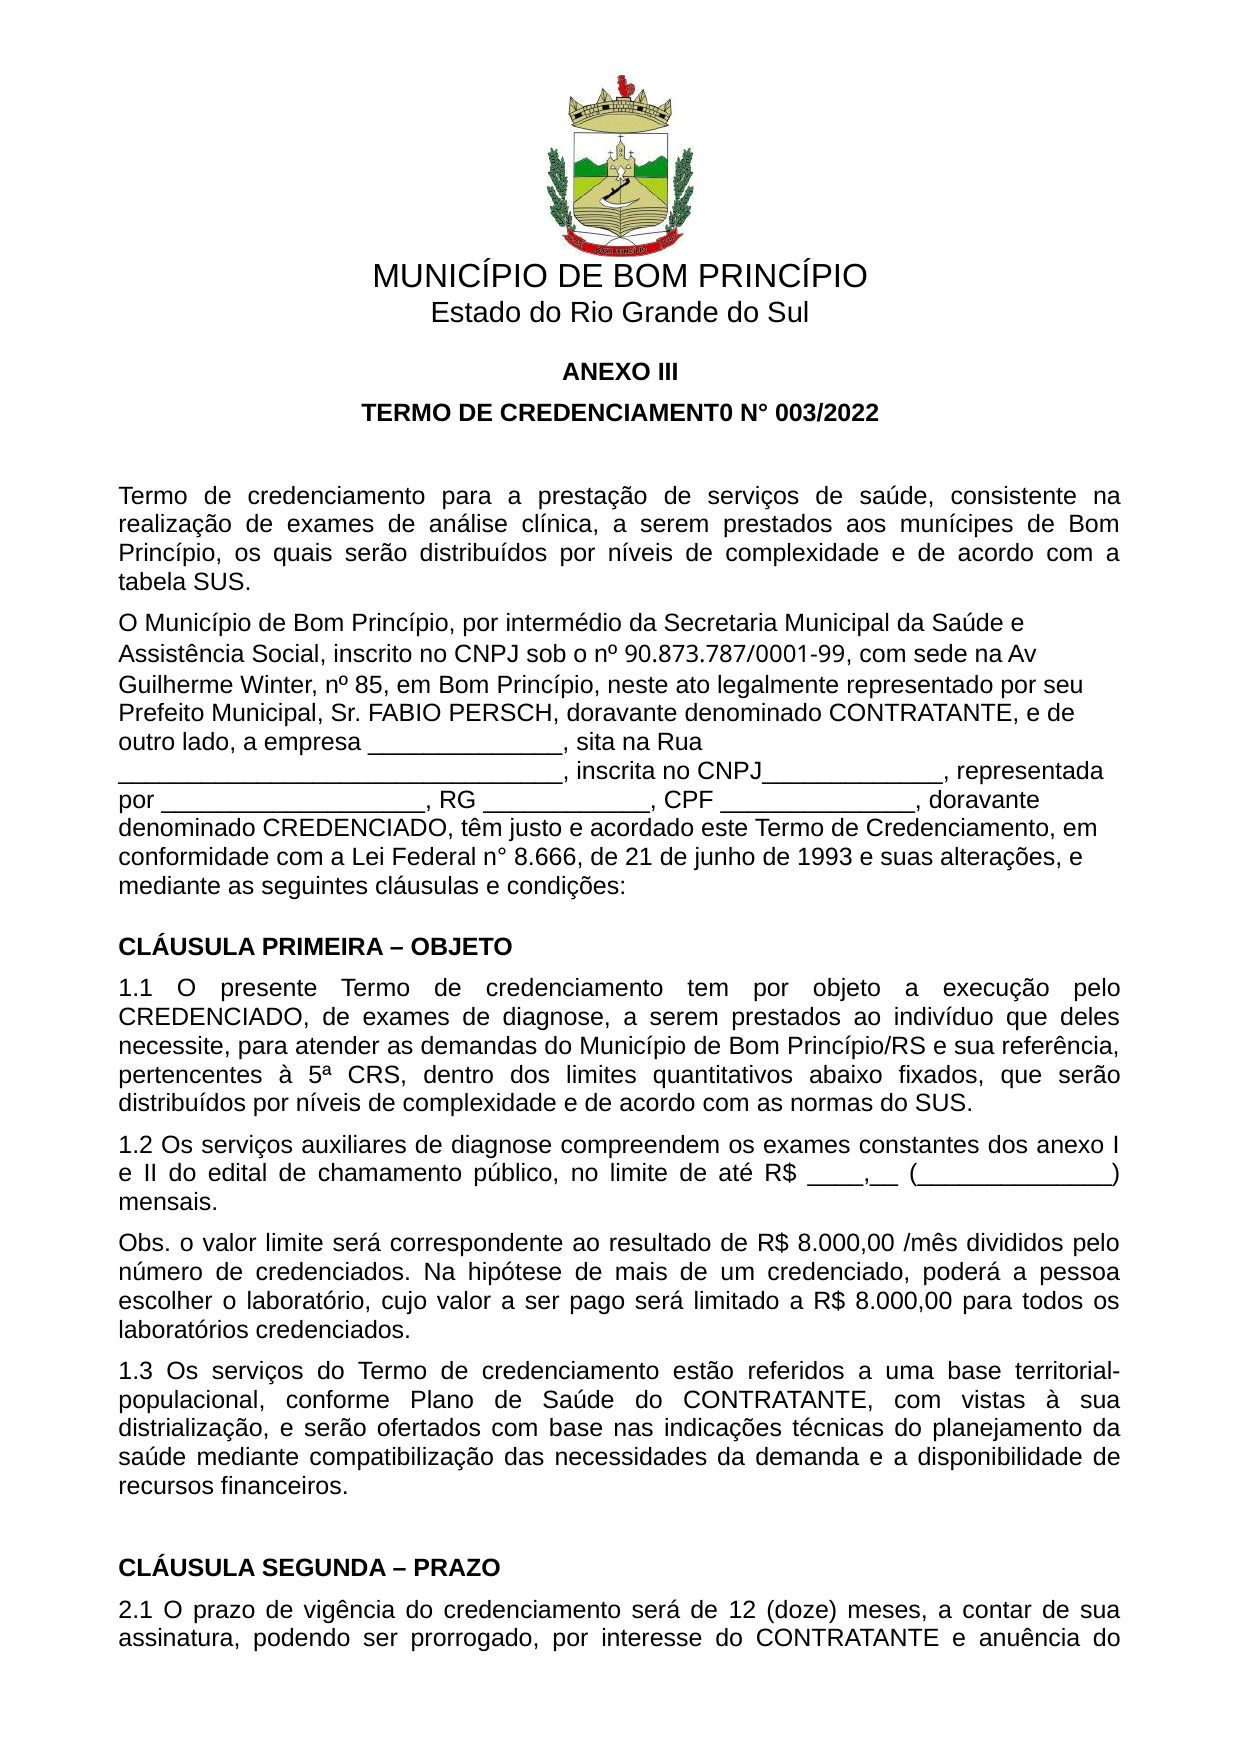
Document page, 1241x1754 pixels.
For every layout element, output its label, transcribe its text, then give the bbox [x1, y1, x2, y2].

text CLÁUSULA PRIMEIRA – OBJETO [118, 932, 1122, 961]
text 2.1 O prazo de vigência do credenciamento será de 12 (doze) meses, a contar de sua assinatura, podendo ser prorrogado, por interesse do CONTRATANTE e anuência do [118, 1595, 1122, 1652]
text ANEXO III [118, 357, 1122, 386]
text 1.2 Os serviços auxiliares de diagnose compreendem os exames constantes dos anexo I e II do edital de chamamento público, no limite de até R$ ____,__ (______________) mensais. [118, 1130, 1122, 1216]
text 1.1 O presente Termo de credenciamento tem por objeto a execução pelo CREDENCIADO, de exames de diagnose, a serem prestados ao indivíduo que deles necessite, para atender as demandas do Município de Bom Princípio/RS e sua referência, pertencentes à 5ª CRS, dentro dos limites quantitativos abaixo fixados, que serão distribuídos por níveis de complexidade e de acordo com as normas do SUS. [118, 973, 1122, 1117]
text TERMO DE CREDENCIAMENT0 N° 003/2022 [118, 398, 1122, 427]
text Termo de credenciamento para a prestação de serviços de saúde, consistente na realização de exames de análise clínica, a serem prestados aos munícipes de Bom Princípio, os quais serão distribuídos por níveis de complexidade e de acordo com a tabela SUS. [118, 481, 1122, 596]
text Obs. o valor limite será correspondente ao resultado de R$ 8.000,00 /mês divididos pelo número de credenciados. Na hipótese de mais de um credenciado, poderá a pessoa escolher o laboratório, cujo valor a ser pago será limitado a R$ 8.000,00 para todos os laboratórios credenciados. [118, 1228, 1122, 1343]
text 1.3 Os serviços do Termo de credenciamento estão referidos a uma base territorial-populacional, conforme Plano de Saúde do CONTRATANTE, com vistas à sua distrialização, e serão ofertados com base nas indicações técnicas do planejamento da saúde mediante compatibilização das necessidades da demanda e a disponibilidade de recursos financeiros. [118, 1356, 1122, 1500]
text O Município de Bom Princípio, por intermédio da Secretaria Municipal da Saúde e Assistência Social, inscrito no CNPJ sob o nº 90.873.787/0001-99, com sede na Av Guilherme Winter, nº 85, em Bom Princípio, neste ato legalmente representado por seu Prefeito Municipal, Sr. FABIO PERSCH, doravante denominado CONTRATANTE, e de outro lado, a empresa ______________, sita na Rua ________________________________, inscrita no CNPJ_____________, representada por ___________________, RG ____________, CPF ______________, doravante denominado CREDENCIADO, têm justo e acordado este Termo de Credenciamento, em conformidade com a Lei Federal n° 8.666, de 21 de junho de 1993 e suas alterações, e mediante as seguintes cláusulas e condições: [118, 608, 1122, 899]
text CLÁUSULA SEGUNDA – PRAZO [118, 1553, 1122, 1582]
